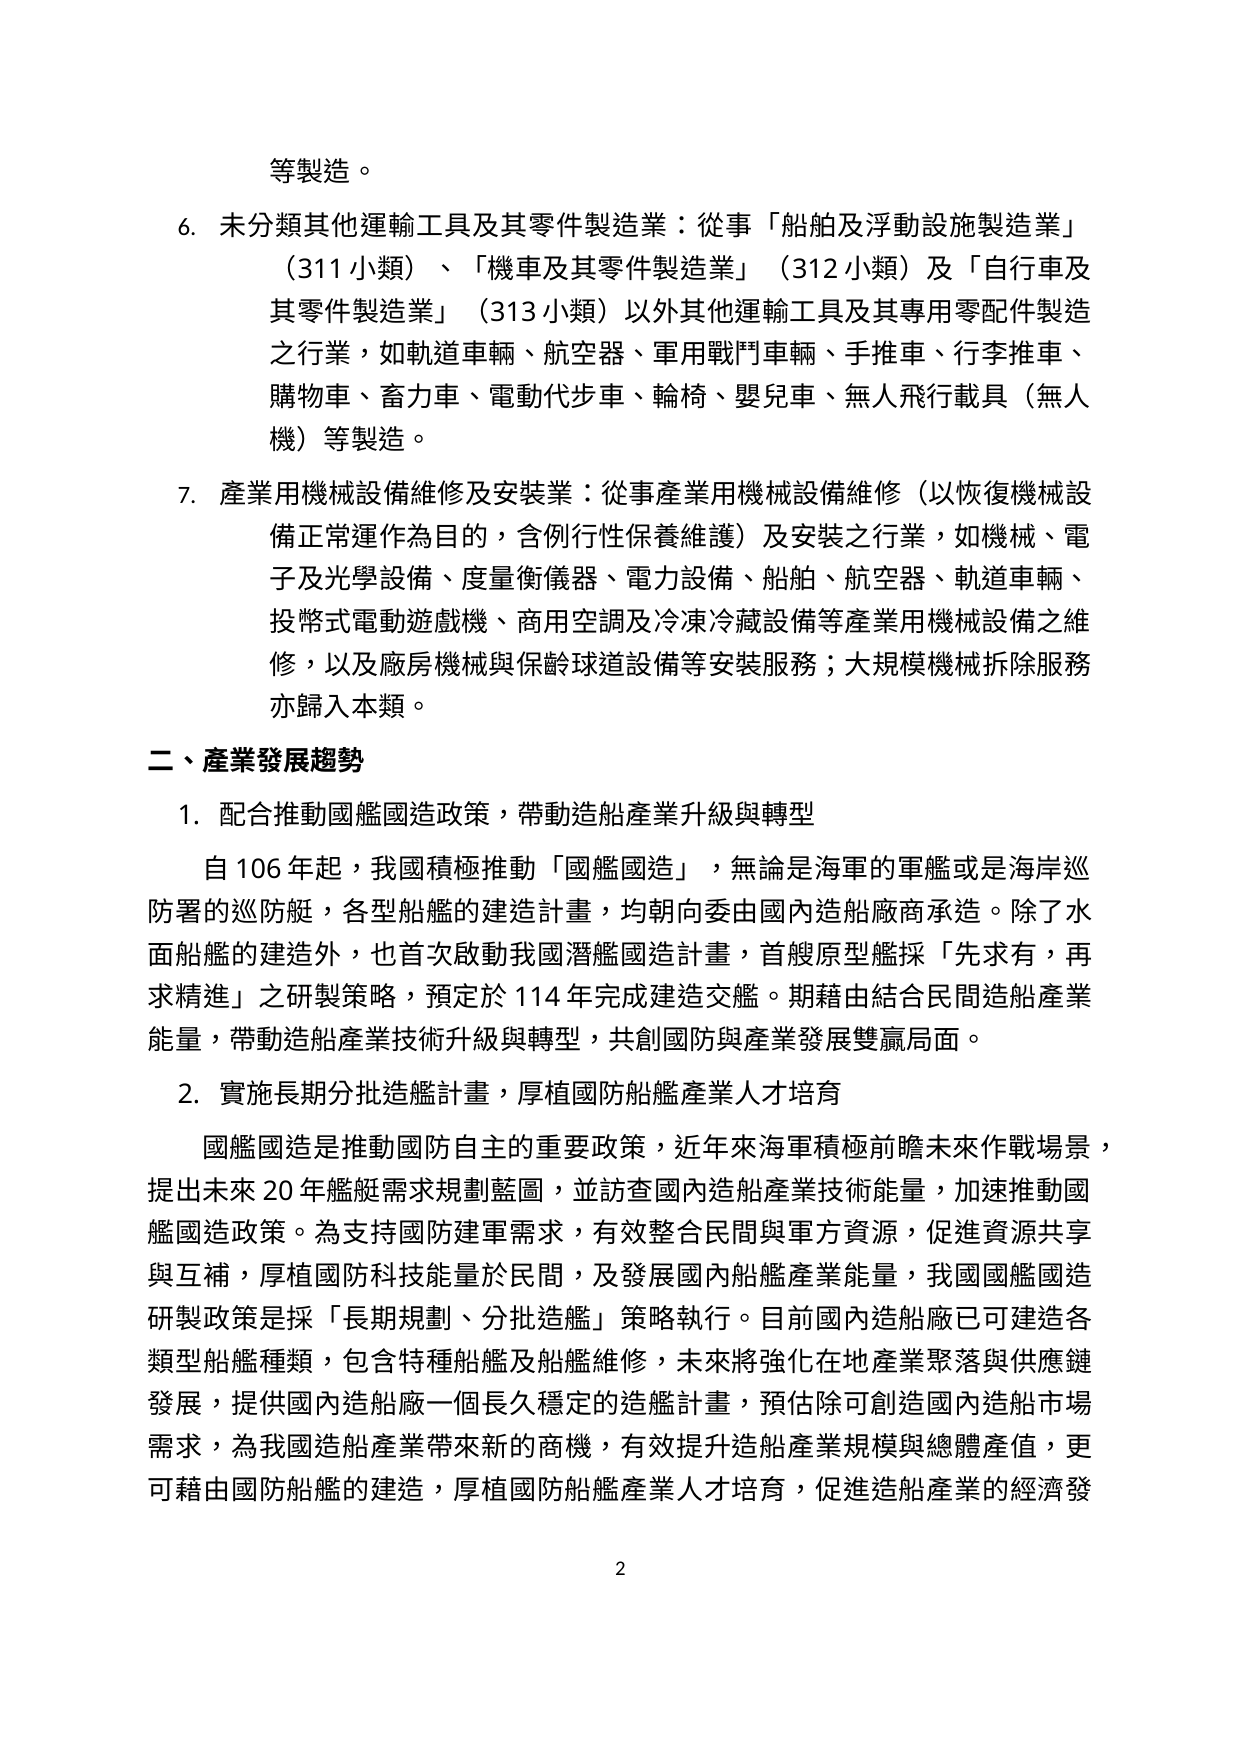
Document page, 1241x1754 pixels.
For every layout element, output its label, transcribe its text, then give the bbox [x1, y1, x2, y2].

list 產業用機械設備維修及安裝業：從事產業用機械設備維修（以恢復機械設備正常運作為目的，含例行性保養維護）及安裝之行業，如機械、電子及光學設備、度量衡儀器、電力設備、船舶、航空器、軌道車輛、投幣式電動遊戲機、商用空調及冷凍冷藏設備等產業用機械設備之維修，以及廠房機械與保齡球道設備等安裝服務；大規模機械拆除服務亦歸入本類。 [177, 469, 1092, 725]
list 未分類其他運輸工具及其零件製造業：從事「船舶及浮動設施製造業」（311小類）、「機車及其零件製造業」（312小類）及「自行車及其零件製造業」（313小類）以外其他運輸工具及其專用零配件製造之行業，如軌道車輛、航空器、軍用戰鬥車輛、手推車、行李推車、購物車、畜力車、電動代步車、輪椅、嬰兒車、無人飛行載具（無人機）等製造。 [177, 202, 1092, 458]
text 自106年起，我國積極推動「國艦國造」，無論是海軍的軍艦或是海岸巡防署的巡防艇，各型船艦的建造計畫，均朝向委由國內造船廠商承造。除了水面船艦的建造外，也首次啟動我國潛艦國造計畫，首艘原型艦採「先求有，再求精進」之研製策略，預定於114年完成建造交艦。期藉由結合民間造船產業能量，帶動造船產業技術升級與轉型，共創國防與產業發展雙贏局面。 [148, 844, 1092, 1058]
list 實施長期分批造艦計畫，厚植國防船艦產業人才培育 [177, 1069, 1092, 1112]
text 二、產業發展趨勢 [148, 737, 1092, 779]
list 配合推動國艦國造政策，帶動造船產業升級與轉型 [177, 791, 1092, 833]
list 等製造。 [177, 148, 1092, 190]
text 國艦國造是推動國防自主的重要政策，近年來海軍積極前瞻未來作戰場景，提出未來20年艦艇需求規劃藍圖，並訪查國內造船產業技術能量，加速推動國艦國造政策。為支持國防建軍需求，有效整合民間與軍方資源，促進資源共享與互補，厚植國防科技能量於民間，及發展國內船艦產業能量，我國國艦國造研製政策是採「長期規劃、分批造艦」策略執行。目前國內造船廠已可建造各類型船艦種類，包含特種船艦及船艦維修，未來將強化在地產業聚落與供應鏈發展，提供國內造船廠一個長久穩定的造艦計畫，預估除可創造國內造船市場需求，為我國造船產業帶來新的商機，有效提升造船產業規模與總體產值，更可藉由國防船艦的建造，厚植國防船艦產業人才培育，促進造船產業的經濟發展，創造造船市場就業機會。 [148, 1123, 1092, 1508]
